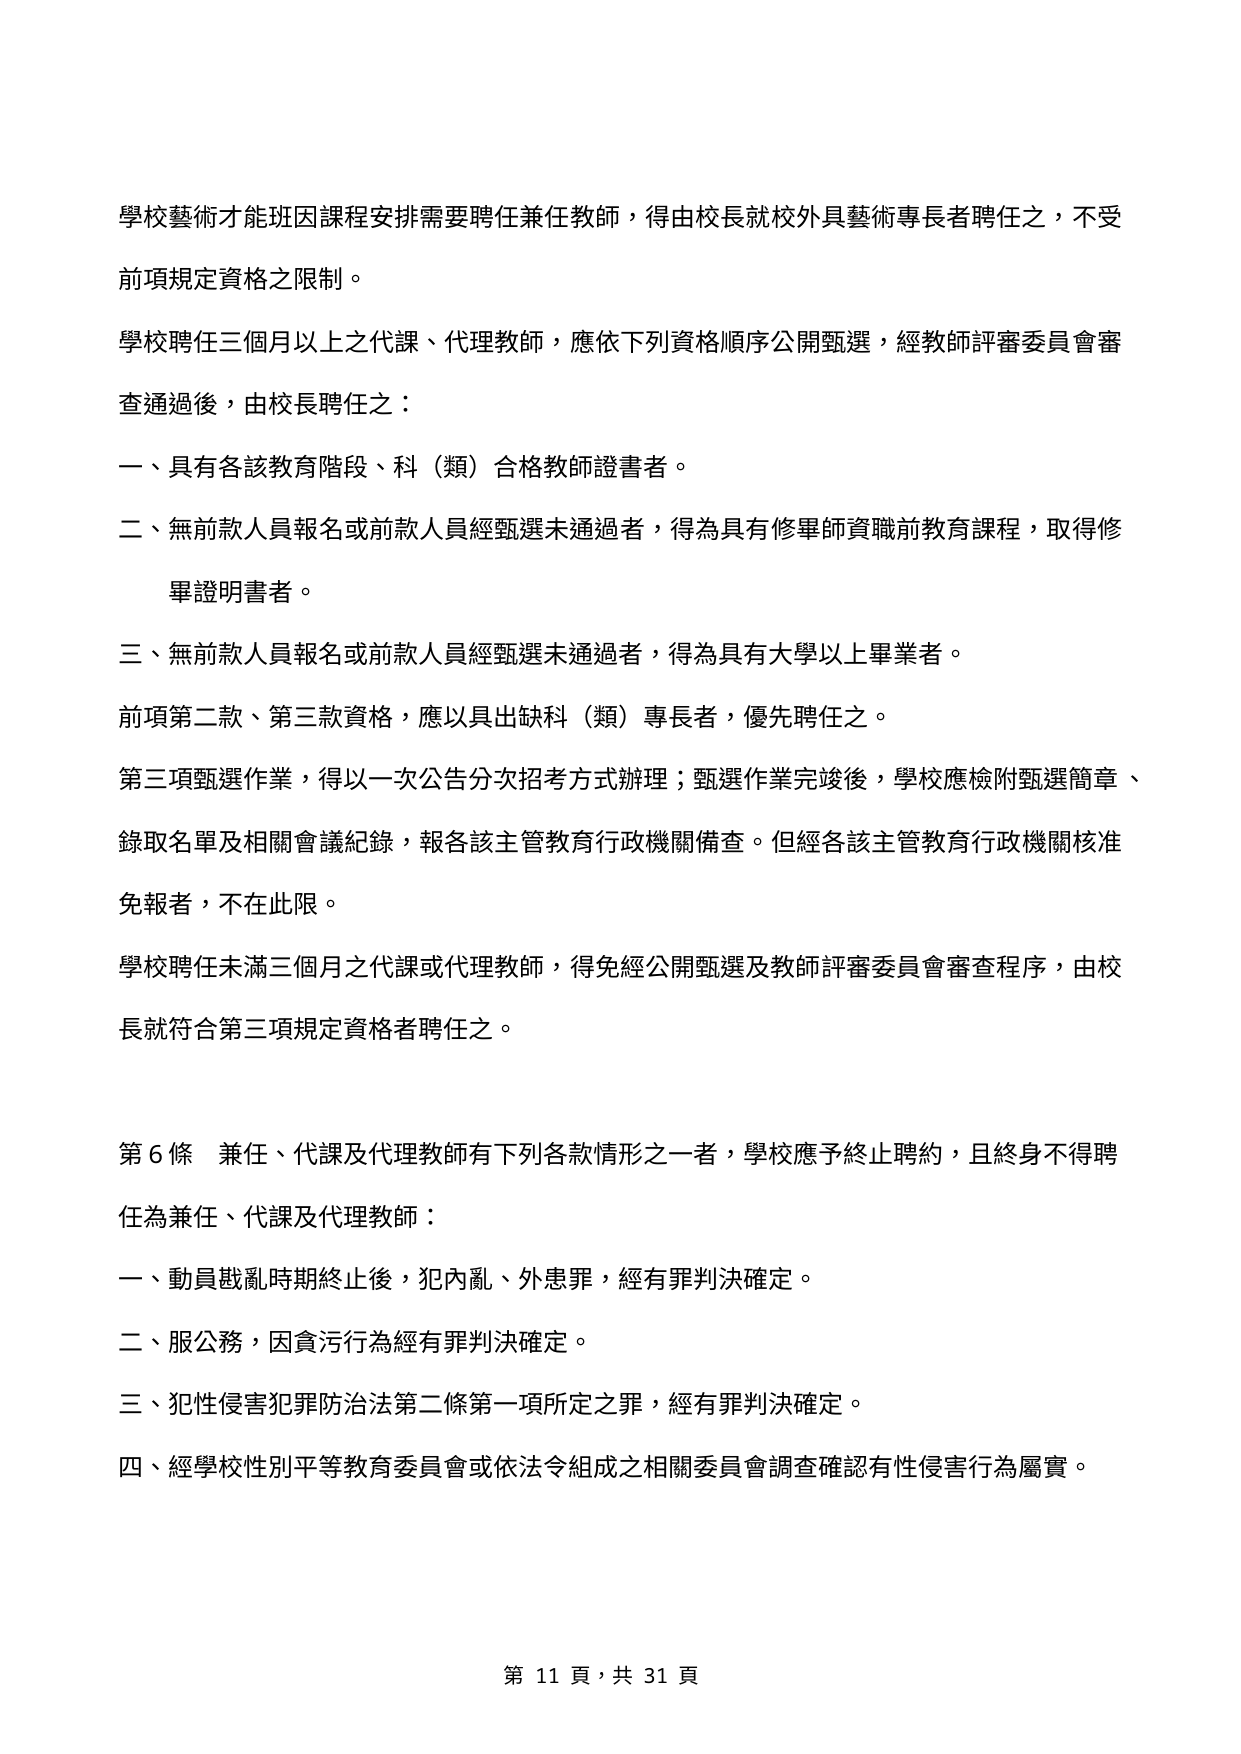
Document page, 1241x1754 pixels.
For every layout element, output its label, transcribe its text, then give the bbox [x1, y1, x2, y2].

text 三、犯性侵害犯罪防治法第二條第一項所定之罪，經有罪判決確定。 [118, 1361, 1122, 1423]
text 二、服公務，因貪污行為經有罪判決確定。 [118, 1298, 1122, 1361]
text 四、經學校性別平等教育委員會或依法令組成之相關委員會調查確認有性侵害行為屬實。 [118, 1423, 1122, 1486]
text 一、具有各該教育階段、科（類）合格教師證書者。 [118, 423, 1122, 486]
text 第6條 兼任、代課及代理教師有下列各款情形之一者，學校應予終止聘約，且終身不得聘任為兼任、代課及代理教師： [118, 1111, 1122, 1236]
text 學校藝術才能班因課程安排需要聘任兼任教師，得由校長就校外具藝術專長者聘任之，不受前項規定資格之限制。 [118, 173, 1122, 298]
text 學校聘任三個月以上之代課、代理教師，應依下列資格順序公開甄選，經教師評審委員會審查通過後，由校長聘任之： [118, 298, 1122, 423]
text 三、無前款人員報名或前款人員經甄選未通過者，得為具有大學以上畢業者。 [118, 611, 1122, 673]
text 學校聘任未滿三個月之代課或代理教師，得免經公開甄選及教師評審委員會審查程序，由校長就符合第三項規定資格者聘任之。 [118, 923, 1122, 1048]
text 一、動員戡亂時期終止後，犯內亂、外患罪，經有罪判決確定。 [118, 1236, 1122, 1298]
text 二、無前款人員報名或前款人員經甄選未通過者，得為具有修畢師資職前教育課程，取得修畢證明書者。 [118, 486, 1122, 611]
text 前項第二款、第三款資格，應以具出缺科（類）專長者，優先聘任之。 [118, 673, 1122, 736]
text 第三項甄選作業，得以一次公告分次招考方式辦理；甄選作業完竣後，學校應檢附甄選簡章、錄取名單及相關會議紀錄，報各該主管教育行政機關備查。但經各該主管教育行政機關核准免報者，不在此限。 [118, 736, 1122, 923]
